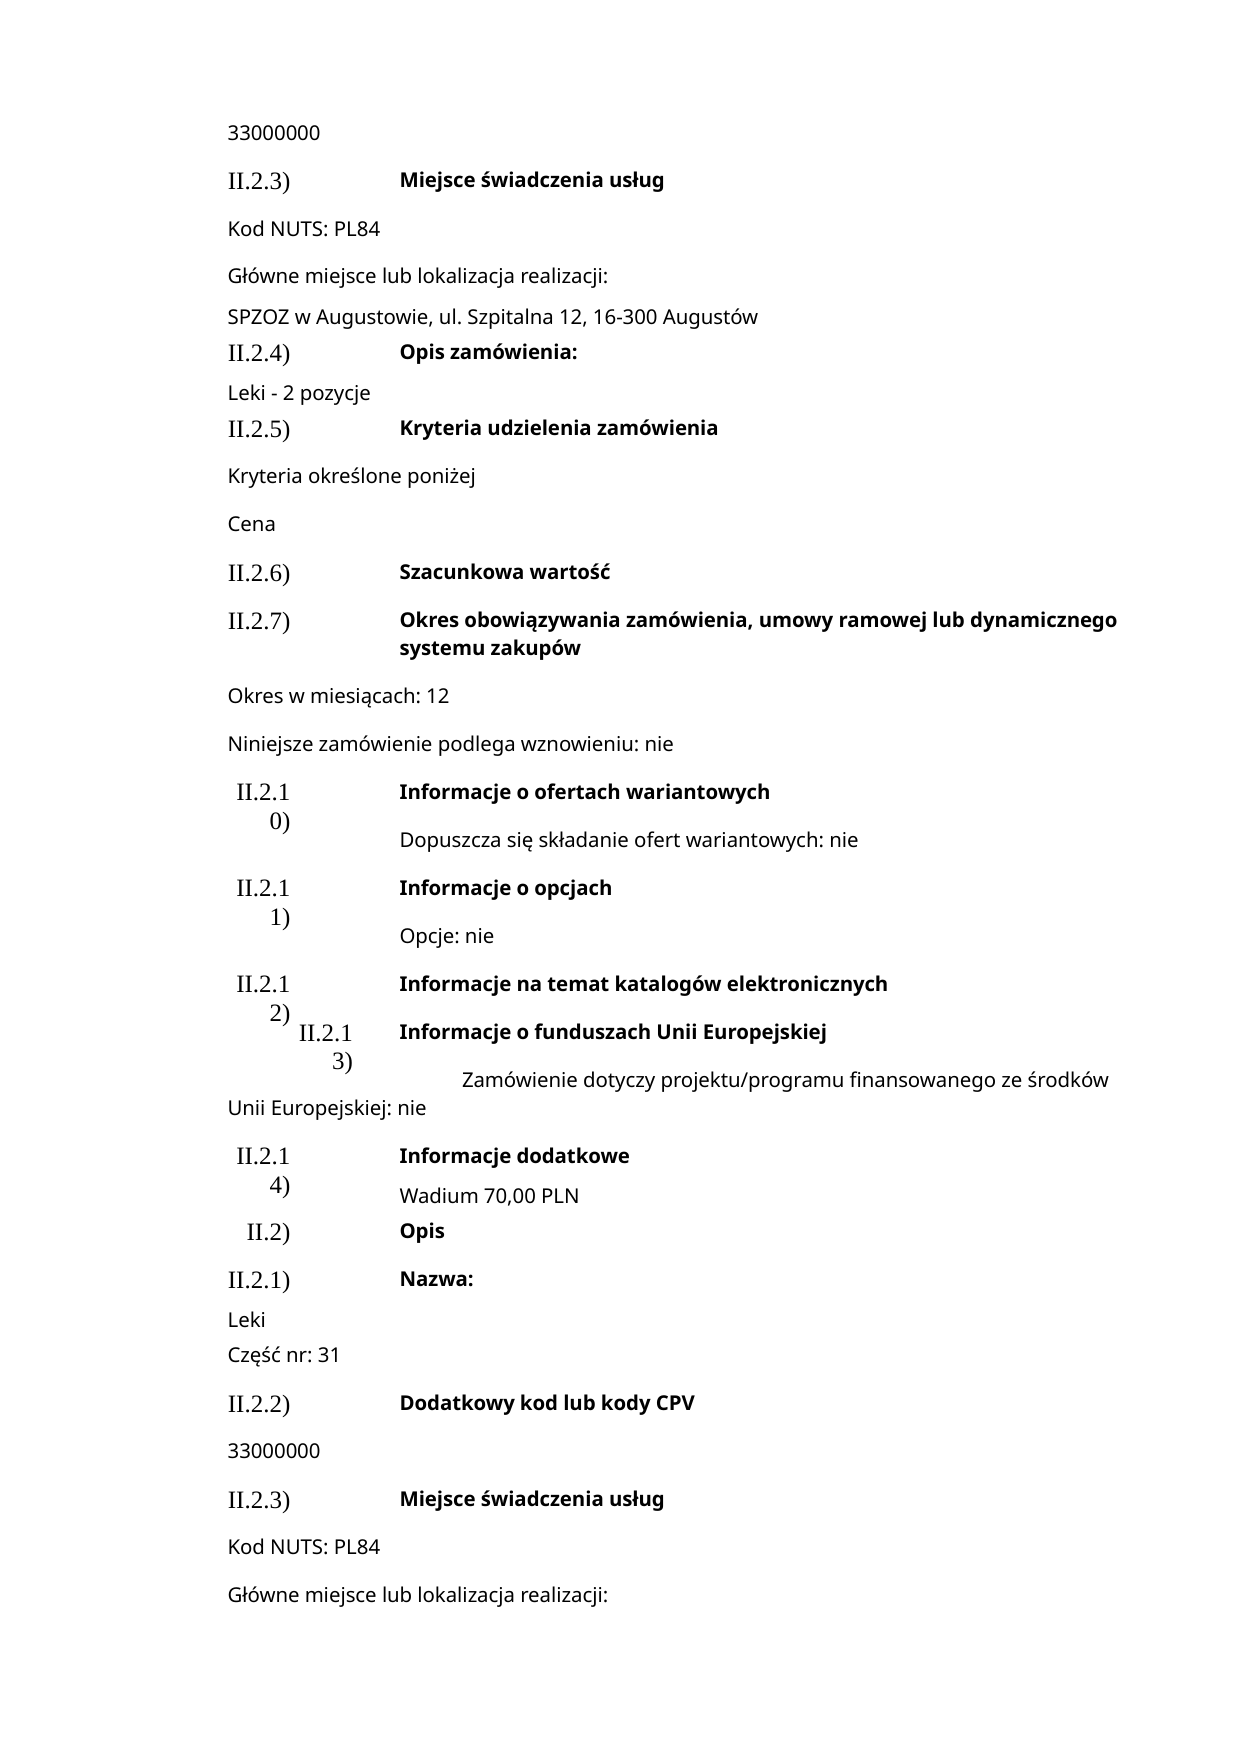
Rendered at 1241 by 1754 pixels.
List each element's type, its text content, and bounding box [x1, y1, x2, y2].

text II.2.5) [227, 414, 290, 442]
text II.2.6) [227, 558, 290, 586]
text Cena [227, 510, 1122, 537]
text Opcje: nie [227, 922, 1122, 949]
text II.2) [227, 1217, 290, 1246]
text Leki - 2 pozycje [227, 378, 1122, 406]
text SPZOZ w Augustowie, ul. Szpitalna 12, 16-300 Augustów [227, 302, 1122, 330]
text Miejsce świadczenia usług [290, 166, 1122, 194]
text Miejsce świadczenia usług [290, 1485, 1122, 1513]
text Kryteria określone poniżej [227, 462, 1122, 489]
text II.2.14) [227, 1141, 290, 1199]
text Dopuszcza się składanie ofert wariantowych: nie [227, 826, 1122, 853]
text II.2.10) [227, 777, 290, 835]
text II.2.13) [290, 1018, 352, 1075]
text Szacunkowa wartość [290, 558, 1122, 585]
text Opis zamówienia: [290, 338, 1122, 366]
text Informacje o opcjach [290, 873, 1122, 901]
text Informacje na temat katalogów elektronicznych [290, 969, 1122, 997]
text Opis [290, 1217, 1122, 1245]
text Nazwa: [290, 1265, 1122, 1293]
text Główne miejsce lub lokalizacja realizacji: [227, 262, 1122, 290]
text Kod NUTS: PL84 [227, 214, 1122, 242]
text 33000000 [227, 118, 1122, 146]
text II.2.3) [227, 166, 290, 195]
text II.2.12) [227, 969, 290, 1027]
text II.2.4) [227, 338, 290, 367]
text Kryteria udzielenia zamówienia [290, 414, 1122, 441]
text II.2.7) [227, 606, 290, 634]
text [227, 1027, 290, 1045]
text Informacje o ofertach wariantowych [290, 777, 1122, 805]
text Kod NUTS: PL84 [227, 1533, 1122, 1561]
text Informacje o funduszach Unii Europejskiej [352, 1018, 1122, 1045]
text Leki [227, 1305, 1122, 1333]
text Główne miejsce lub lokalizacja realizacji: [227, 1581, 1122, 1609]
text II.2.1) [227, 1265, 290, 1294]
text Okres w miesiącach: 12 [227, 681, 1122, 709]
text Informacje dodatkowe [290, 1141, 1122, 1169]
text Niniejsze zamówienie podlega wznowieniu: nie [227, 729, 1122, 757]
text Zamówienie dotyczy projektu/programu finansowanego ze środków Unii Europejskiej: nie [227, 1066, 1122, 1121]
text Okres obowiązywania zamówienia, umowy ramowej lub dynamicznego systemu zakupów [227, 606, 1122, 661]
text Część nr: 31 [227, 1341, 1122, 1368]
text II.2.11) [227, 873, 290, 931]
text 33000000 [227, 1437, 1122, 1464]
text Dodatkowy kod lub kody CPV [290, 1389, 1122, 1417]
text Wadium 70,00 PLN [227, 1182, 1122, 1209]
text II.2.3) [227, 1485, 290, 1514]
text II.2.2) [227, 1389, 290, 1418]
